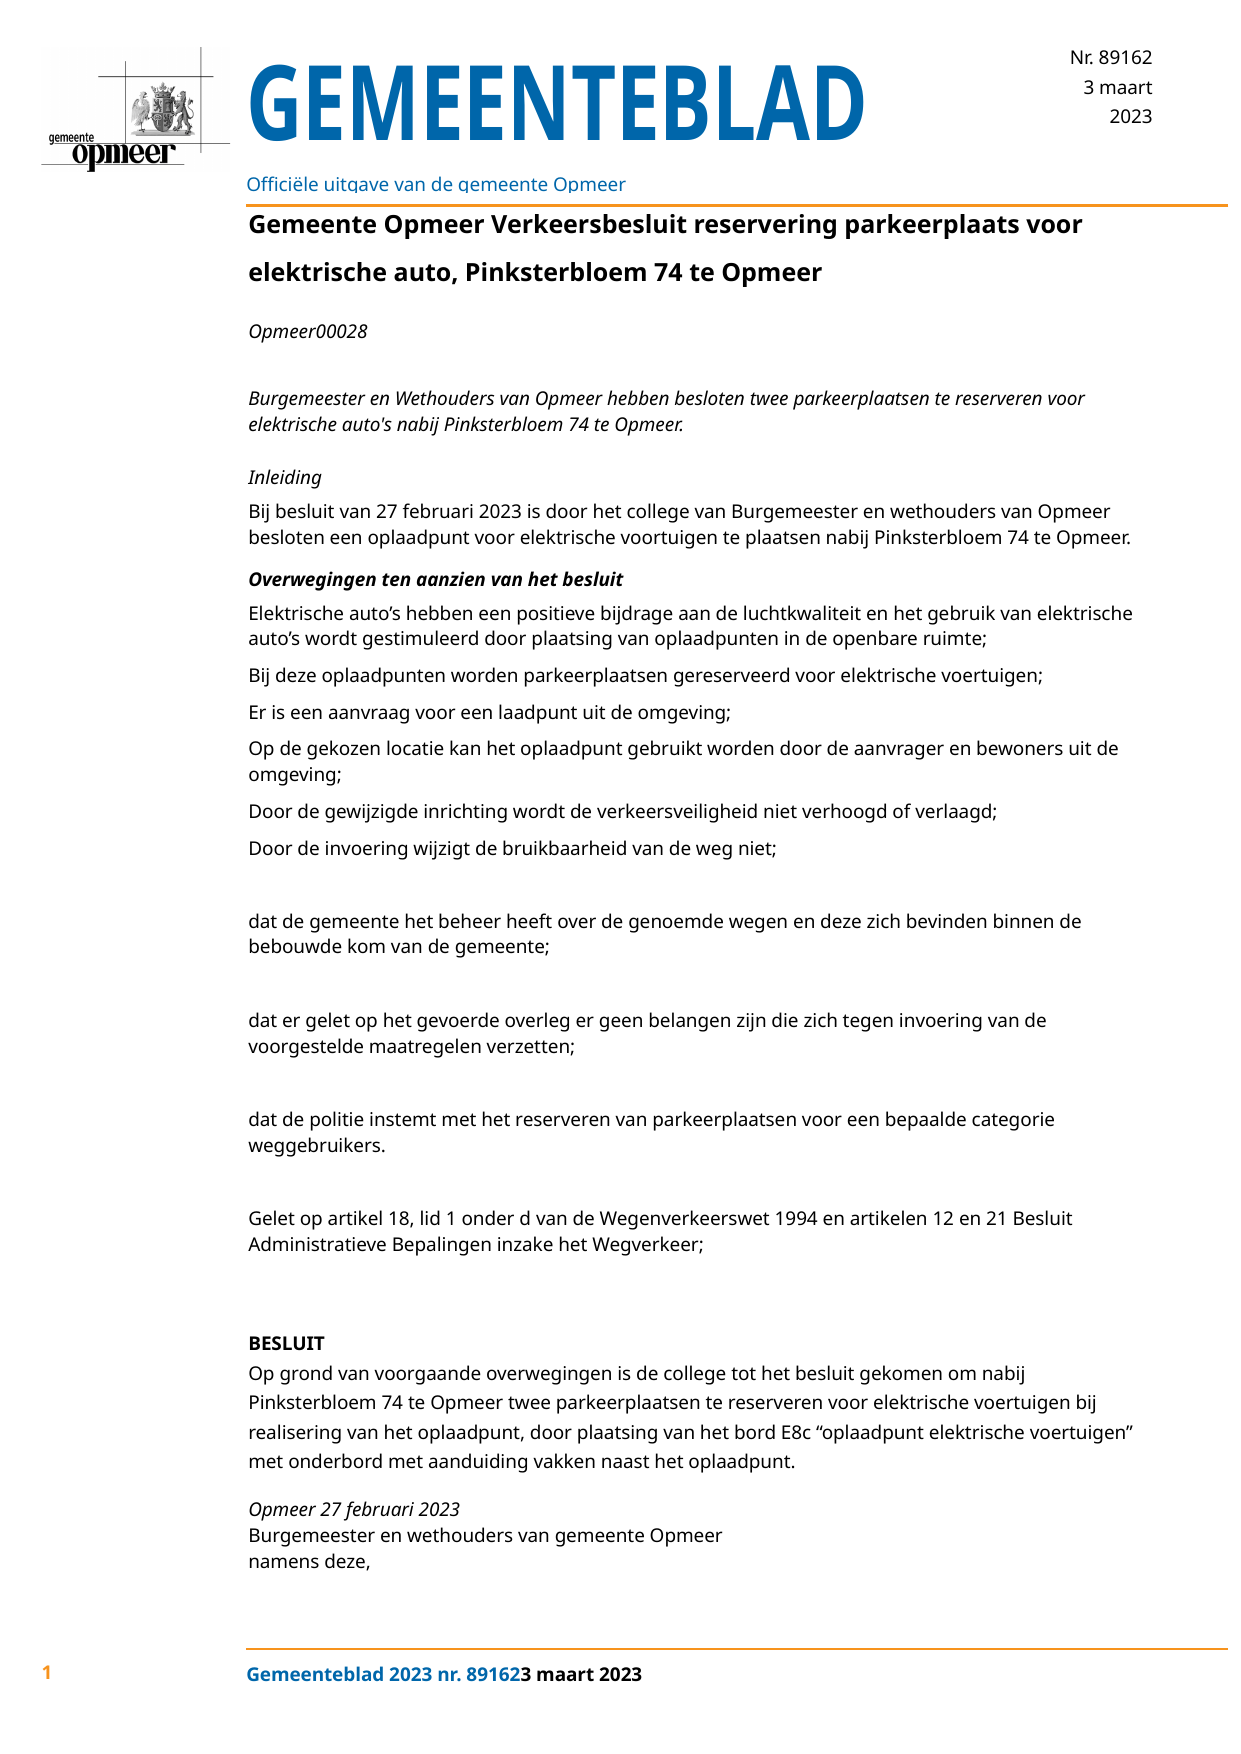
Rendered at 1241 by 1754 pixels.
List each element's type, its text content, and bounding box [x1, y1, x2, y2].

text Door de invoering wijzigt de bruikbaarheid van de weg niet; [248, 835, 1152, 860]
text Bij besluit van 27 februari 2023 is door het college van Burgemeester en wethouders van Opmeer besloten een oplaadpunt voor elektrische voortuigen te plaatsen nabij Pinksterbloem 74 te Opmeer. [248, 498, 1152, 550]
text Opmeer 27 februari 2023 [248, 1496, 1152, 1522]
text Burgemeester en wethouders van gemeente Opmeer [248, 1522, 1152, 1548]
text dat er gelet op het gevoerde overleg er geen belangen zijn die zich tegen invoering van de voorgestelde maatregelen verzetten; [248, 1007, 1152, 1058]
text Er is een aanvraag voor een laadpunt uit de omgeving; [248, 699, 1152, 725]
text BESLUIT [248, 1330, 1152, 1356]
text dat de politie instemt met het reserveren van parkeerplaatsen voor een bepaalde categorie weggebruikers. [248, 1106, 1152, 1158]
text Elektrische auto’s hebben een positieve bijdrage aan de luchtkwaliteit en het gebruik van elektrische auto’s wordt gestimuleerd door plaatsing van oplaadpunten in de openbare ruimte; [248, 600, 1152, 651]
text namens deze, [248, 1548, 1152, 1574]
text Gelet op artikel 18, lid 1 onder d van de Wegenverkeerswet 1994 en artikelen 12 en 21 Besluit Administratieve Bepalingen inzake het Wegverkeer; [248, 1205, 1152, 1257]
text Door de gewijzigde inrichting wordt de verkeersveiligheid niet verhoogd of verlaagd; [248, 798, 1152, 824]
text Overwegingen ten aanzien van het besluit [248, 566, 1152, 592]
text Bij deze oplaadpunten worden parkeerplaatsen gereserveerd voor elektrische voertuigen; [248, 662, 1152, 688]
text Op grond van voorgaande overwegingen is de college tot het besluit gekomen om nabij Pinksterbloem 74 te Opmeer twee parkeerplaatsen te reserveren voor elektrische voertuigen bij realisering van het oplaadpunt, door plaatsing van het bord E8c “oplaadpunt elektrische voertuigen” met onderbord met aanduiding vakken naast het oplaadpunt. [248, 1360, 1152, 1474]
text Burgemeester en Wethouders van Opmeer hebben besloten twee parkeerplaatsen te reserveren voor elektrische auto's nabij Pinksterbloem 74 te Opmeer. [248, 386, 1152, 437]
text Op de gekozen locatie kan het oplaadpunt gebruikt worden door de aanvrager en bewoners uit de omgeving; [248, 736, 1152, 787]
text dat de gemeente het beheer heeft over de genoemde wegen en deze zich bevinden binnen de bebouwde kom van de gemeente; [248, 908, 1152, 959]
picture [41, 47, 231, 172]
text Inleiding [248, 464, 1152, 490]
text Opmeer00028 [248, 318, 1152, 344]
text Gemeente Opmeer Verkeersbesluit reservering parkeerplaats voor elektrische auto, Pinksterbloem 74 te Opmeer [248, 207, 1152, 288]
